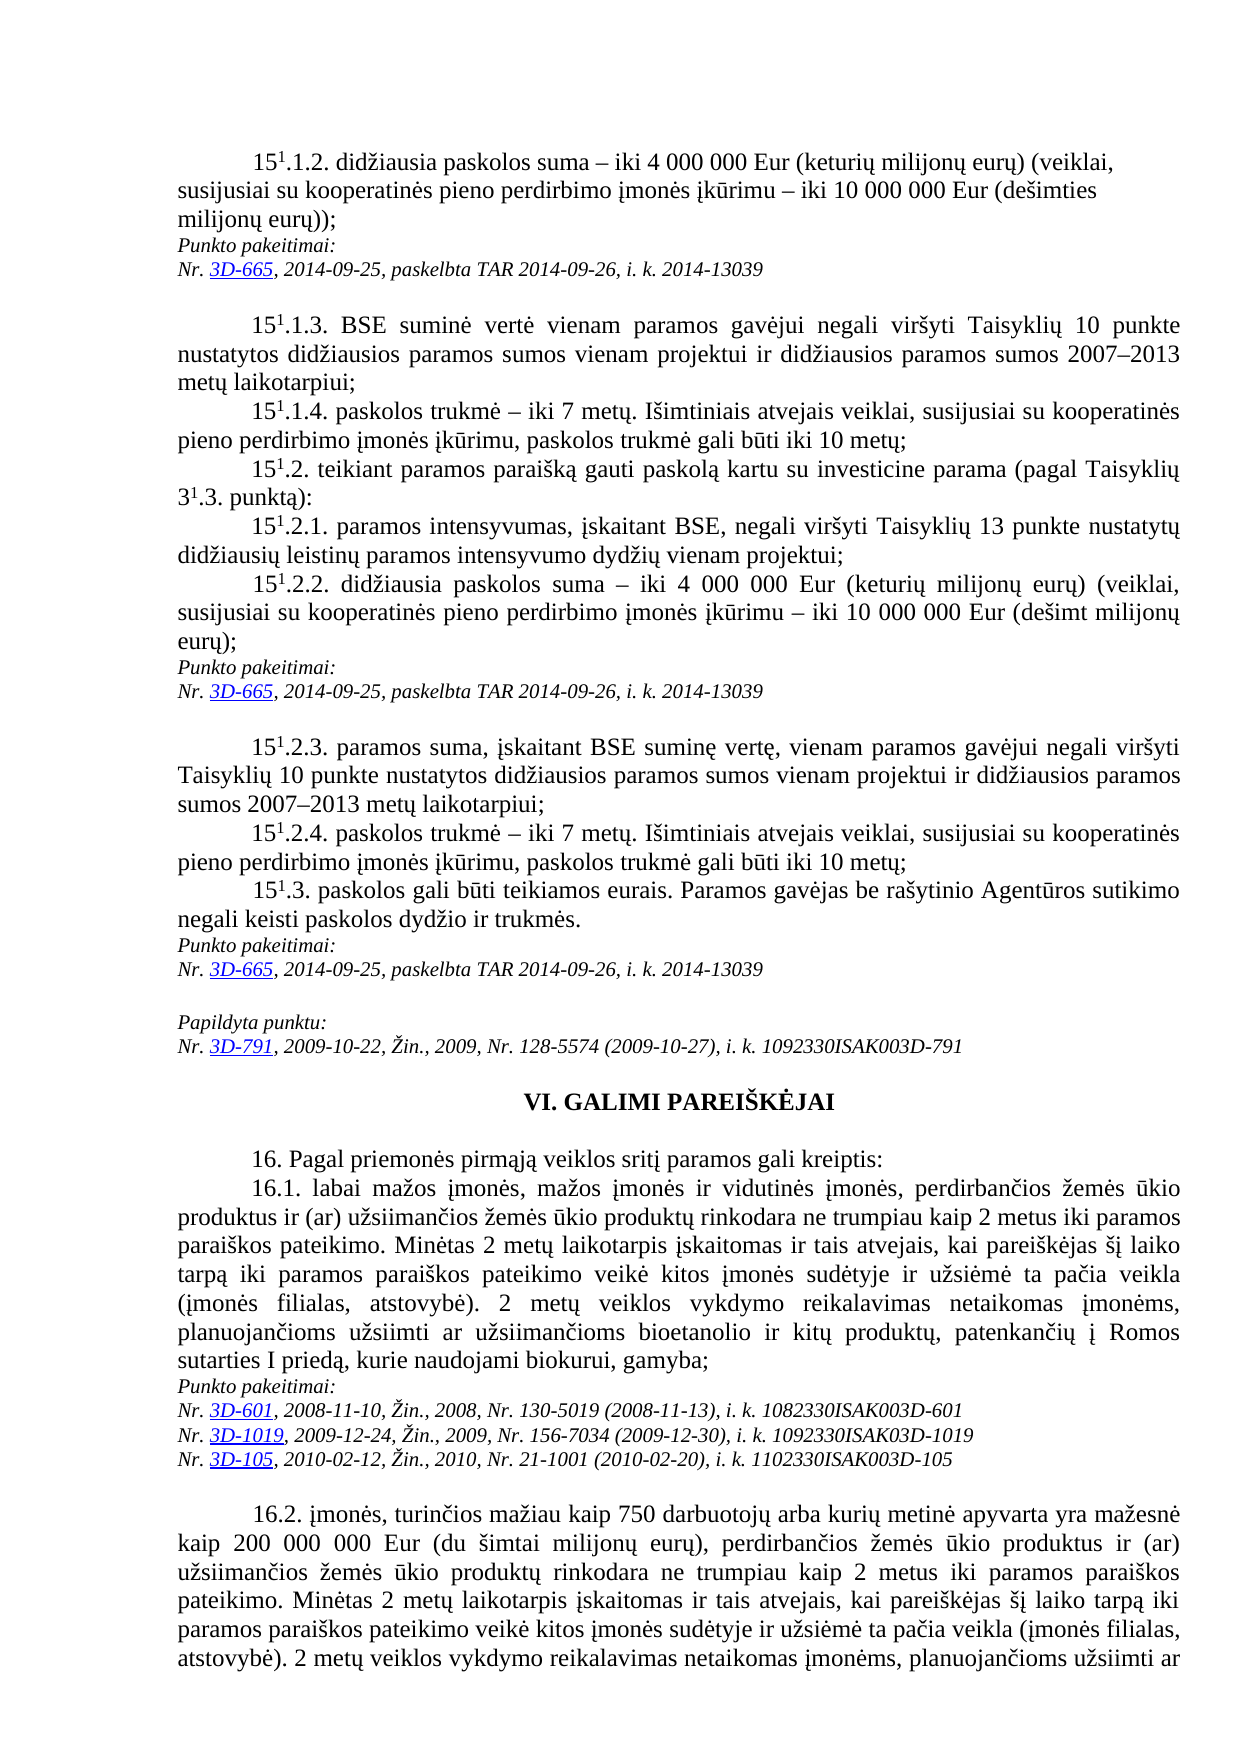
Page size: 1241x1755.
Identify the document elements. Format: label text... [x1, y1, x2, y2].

text Nr. 3D-665, 2014-09-25, paskelbta TAR 2014-09-26, i. k. 2014-13039 [177, 679, 1181, 703]
text 151.3. paskolos gali būti teikiamos eurais. Paramos gavėjas be rašytinio Agentūros sutikimo negali keisti paskolos dydžio ir trukmės. [177, 876, 1181, 933]
text Papildyta punktu: [177, 1010, 1181, 1034]
text 151.1.2. didžiausia paskolos suma – iki 4 000 000 Eur (keturių milijonų eurų) (veiklai, susijusiai su kooperatinės pieno perdirbimo įmonės įkūrimu – iki 10 000 000 Eur (dešimties milijonų eurų)); [177, 147, 1181, 233]
text 151.2.1. paramos intensyvumas, įskaitant BSE, negali viršyti Taisyklių 13 punkte nustatytų didžiausių leistinų paramos intensyvumo dydžių vienam projektui; [177, 511, 1181, 569]
text Punkto pakeitimai: [177, 655, 1181, 679]
text 16.1. labai mažos įmonės, mažos įmonės ir vidutinės įmonės, perdirbančios žemės ūkio produktus ir (ar) užsiimančios žemės ūkio produktų rinkodara ne trumpiau kaip 2 metus iki paramos paraiškos pateikimo. Minėtas 2 metų laikotarpis įskaitomas ir tais atvejais, kai pareiškėjas šį laiko tarpą iki paramos paraiškos pateikimo veikė kitos įmonės sudėtyje ir užsiėmė ta pačia veikla (įmonės filialas, atstovybė). 2 metų veiklos vykdymo reikalavimas netaikomas įmonėms, planuojančioms užsiimti ar užsiimančioms bioetanolio ir kitų produktų, patenkančių į Romos sutarties I priedą, kurie naudojami biokurui, gamyba; [177, 1173, 1181, 1374]
text 16. Pagal priemonės pirmąją veiklos sritį paramos gali kreiptis: [177, 1144, 1181, 1173]
text Nr. 3D-791, 2009-10-22, Žin., 2009, Nr. 128-5574 (2009-10-27), i. k. 1092330ISAK003D-791 [177, 1034, 1181, 1058]
text Nr. 3D-665, 2014-09-25, paskelbta TAR 2014-09-26, i. k. 2014-13039 [177, 257, 1181, 281]
text Punkto pakeitimai: [177, 933, 1181, 957]
text Nr. 3D-665, 2014-09-25, paskelbta TAR 2014-09-26, i. k. 2014-13039 [177, 957, 1181, 981]
text Nr. 3D-601, 2008-11-10, Žin., 2008, Nr. 130-5019 (2008-11-13), i. k. 1082330ISAK003D-601 [177, 1398, 1181, 1422]
text Punkto pakeitimai: [177, 233, 1181, 257]
text 151.1.4. paskolos trukmė – iki 7 metų. Išimtiniais atvejais veiklai, susijusiai su kooperatinės pieno perdirbimo įmonės įkūrimu, paskolos trukmė gali būti iki 10 metų; [177, 396, 1181, 454]
text 151.2.4. paskolos trukmė – iki 7 metų. Išimtiniais atvejais veiklai, susijusiai su kooperatinės pieno perdirbimo įmonės įkūrimu, paskolos trukmė gali būti iki 10 metų; [177, 818, 1181, 876]
text VI. GALIMI PAREIŠKĖJAI [177, 1087, 1181, 1116]
text Nr. 3D-105, 2010-02-12, Žin., 2010, Nr. 21-1001 (2010-02-20), i. k. 1102330ISAK003D-105 [177, 1447, 1181, 1471]
text 16.2. įmonės, turinčios mažiau kaip 750 darbuotojų arba kurių metinė apyvarta yra mažesnė kaip 200 000 000 Eur (du šimtai milijonų eurų), perdirbančios žemės ūkio produktus ir (ar) užsiimančios žemės ūkio produktų rinkodara ne trumpiau kaip 2 metus iki paramos paraiškos pateikimo. Minėtas 2 metų laikotarpis įskaitomas ir tais atvejais, kai pareiškėjas šį laiko tarpą iki paramos paraiškos pateikimo veikė kitos įmonės sudėtyje ir užsiėmė ta pačia veikla (įmonės filialas, atstovybė). 2 metų veiklos vykdymo reikalavimas netaikomas įmonėms, planuojančioms užsiimti ar [177, 1499, 1181, 1672]
text 151.2. teikiant paramos paraišką gauti paskolą kartu su investicine parama (pagal Taisyklių 31.3. punktą): [177, 454, 1181, 511]
text 151.2.3. paramos suma, įskaitant BSE suminę vertę, vienam paramos gavėjui negali viršyti Taisyklių 10 punkte nustatytos didžiausios paramos sumos vienam projektui ir didžiausios paramos sumos 2007–2013 metų laikotarpiui; [177, 732, 1181, 818]
text Punkto pakeitimai: [177, 1374, 1181, 1398]
text Nr. 3D-1019, 2009-12-24, Žin., 2009, Nr. 156-7034 (2009-12-30), i. k. 1092330ISAK03D-1019 [177, 1422, 1181, 1447]
text 151.1.3. BSE suminė vertė vienam paramos gavėjui negali viršyti Taisyklių 10 punkte nustatytos didžiausios paramos sumos vienam projektui ir didžiausios paramos sumos 2007–2013 metų laikotarpiui; [177, 310, 1181, 396]
text 151.2.2. didžiausia paskolos suma – iki 4 000 000 Eur (keturių milijonų eurų) (veiklai, susijusiai su kooperatinės pieno perdirbimo įmonės įkūrimu – iki 10 000 000 Eur (dešimt milijonų eurų); [177, 569, 1181, 655]
